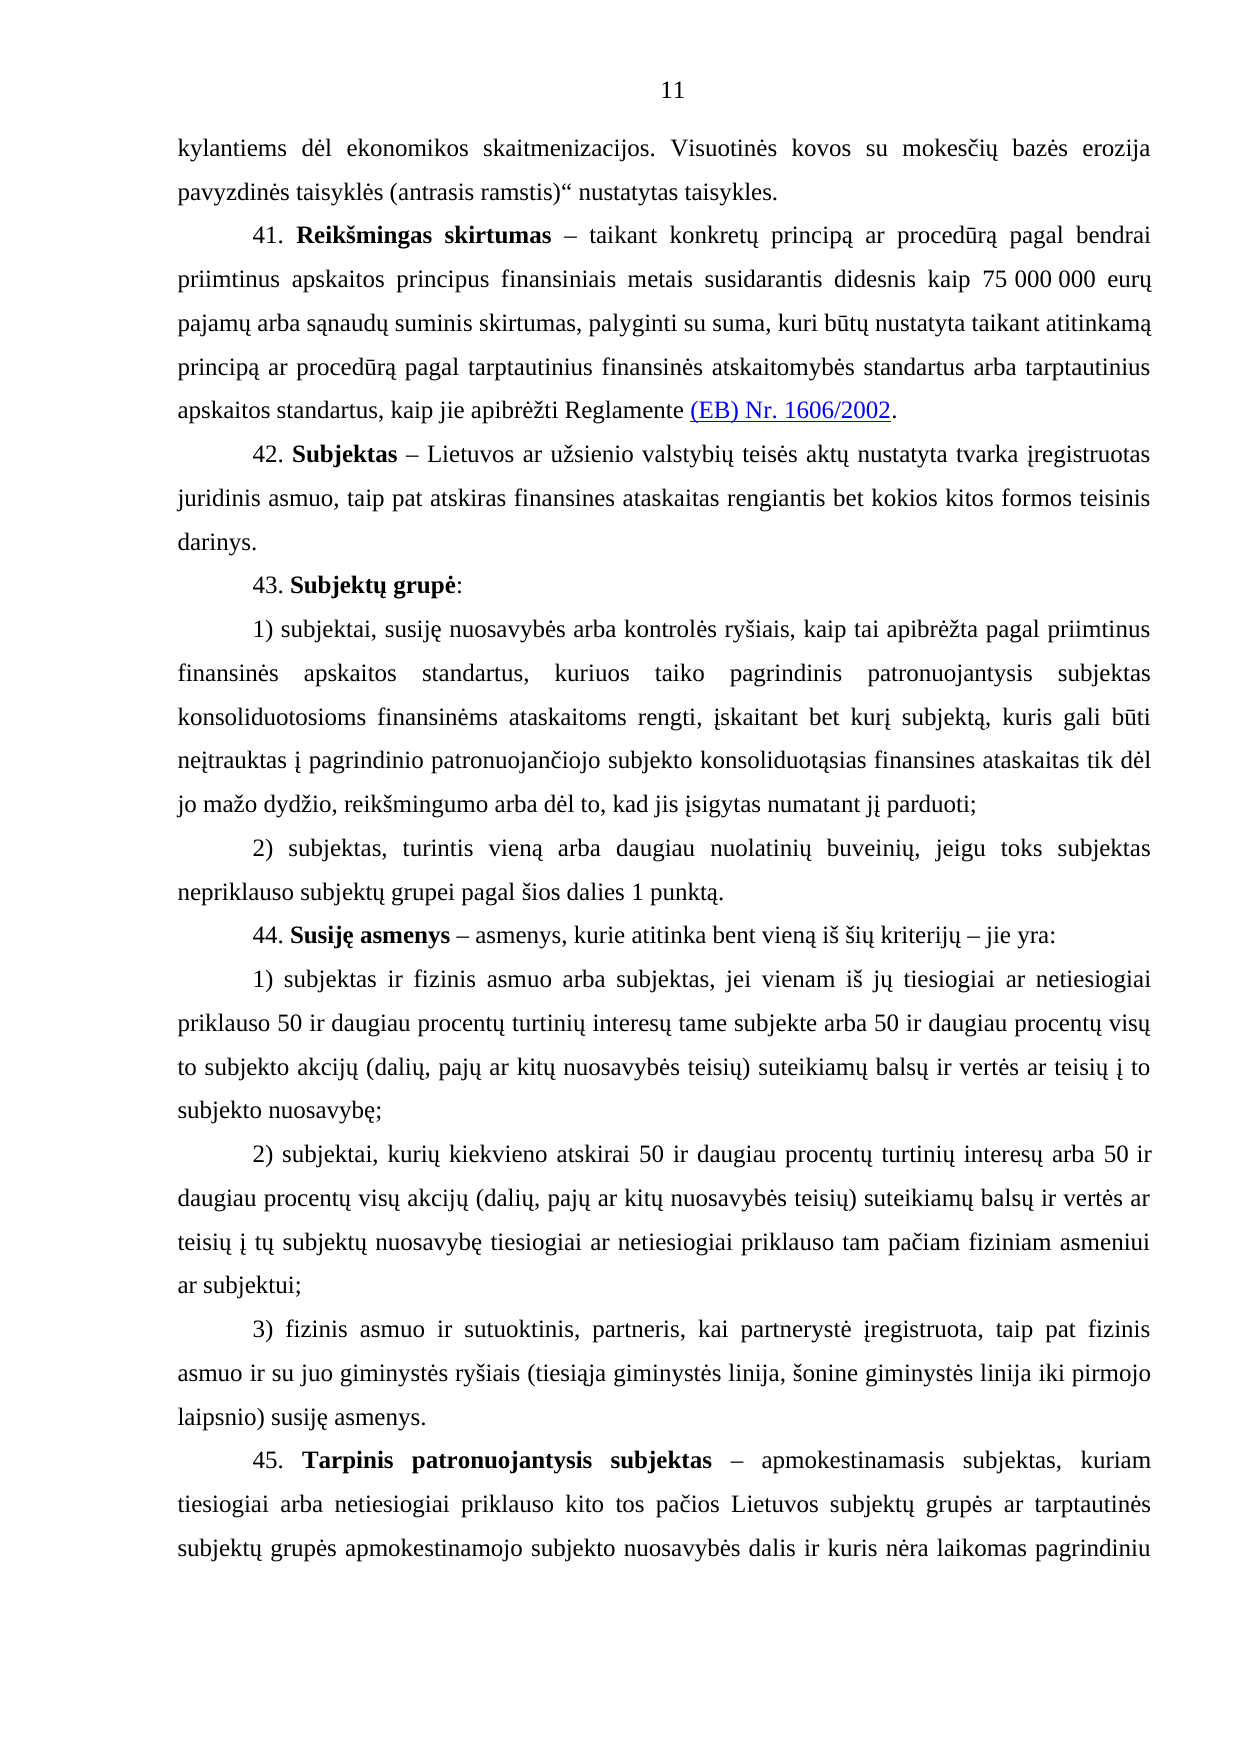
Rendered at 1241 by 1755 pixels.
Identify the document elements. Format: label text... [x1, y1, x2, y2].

text 42. Subjektas – Lietuvos ar užsienio valstybių teisės aktų nustatyta tvarka įregistruotas juridinis asmuo, taip pat atskiras finansines ataskaitas rengiantis bet kokios kitos formos teisinis darinys. [177, 424, 1152, 556]
text 43. Subjektų grupė: [177, 556, 1152, 599]
text kylantiems dėl ekonomikos skaitmenizacijos. Visuotinės kovos su mokesčių bazės erozija pavyzdinės taisyklės (antrasis ramstis)“ nustatytas taisykles. [177, 118, 1152, 206]
text 41. Reikšmingas skirtumas – taikant konkretų principą ar procedūrą pagal bendrai priimtinus apskaitos principus finansiniais metais susidarantis didesnis kaip 75 000 000 eurų pajamų arba sąnaudų suminis skirtumas, palyginti su suma, kuri būtų nustatyta taikant atitinkamą principą ar procedūrą pagal tarptautinius finansinės atskaitomybės standartus arba tarptautinius apskaitos standartus, kaip jie apibrėžti Reglamente (EB) Nr. 1606/2002. [177, 206, 1152, 424]
text 1) subjektai, susiję nuosavybės arba kontrolės ryšiais, kaip tai apibrėžta pagal priimtinus finansinės apskaitos standartus, kuriuos taiko pagrindinis patronuojantysis subjektas konsoliduotosioms finansinėms ataskaitoms rengti, įskaitant bet kurį subjektą, kuris gali būti neįtrauktas į pagrindinio patronuojančiojo subjekto konsoliduotąsias finansines ataskaitas tik dėl jo mažo dydžio, reikšmingumo arba dėl to, kad jis įsigytas numatant jį parduoti; [177, 599, 1152, 818]
text 2) subjektai, kurių kiekvieno atskirai 50 ir daugiau procentų turtinių interesų arba 50 ir daugiau procentų visų akcijų (dalių, pajų ar kitų nuosavybės teisių) suteikiamų balsų ir vertės ar teisių į tų subjektų nuosavybę tiesiogiai ar netiesiogiai priklauso tam pačiam fiziniam asmeniui ar subjektui; [177, 1124, 1152, 1299]
text 1) subjektas ir fizinis asmuo arba subjektas, jei vienam iš jų tiesiogiai ar netiesiogiai priklauso 50 ir daugiau procentų turtinių interesų tame subjekte arba 50 ir daugiau procentų visų to subjekto akcijų (dalių, pajų ar kitų nuosavybės teisių) suteikiamų balsų ir vertės ar teisių į to subjekto nuosavybę; [177, 949, 1152, 1124]
text 3) fizinis asmuo ir sutuoktinis, partneris, kai partnerystė įregistruota, taip pat fizinis asmuo ir su juo giminystės ryšiais (tiesiąja giminystės linija, šonine giminystės linija iki pirmojo laipsnio) susiję asmenys. [177, 1299, 1152, 1431]
text 44. Susiję asmenys – asmenys, kurie atitinka bent vieną iš šių kriterijų – jie yra: [177, 906, 1152, 949]
text 45. Tarpinis patronuojantysis subjektas – apmokestinamasis subjektas, kuriam tiesiogiai arba netiesiogiai priklauso kito tos pačios Lietuvos subjektų grupės ar tarptautinės subjektų grupės apmokestinamojo subjekto nuosavybės dalis ir kuris nėra laikomas pagrindiniu [177, 1431, 1152, 1562]
text 2) subjektas, turintis vieną arba daugiau nuolatinių buveinių, jeigu toks subjektas nepriklauso subjektų grupei pagal šios dalies 1 punktą. [177, 818, 1152, 906]
